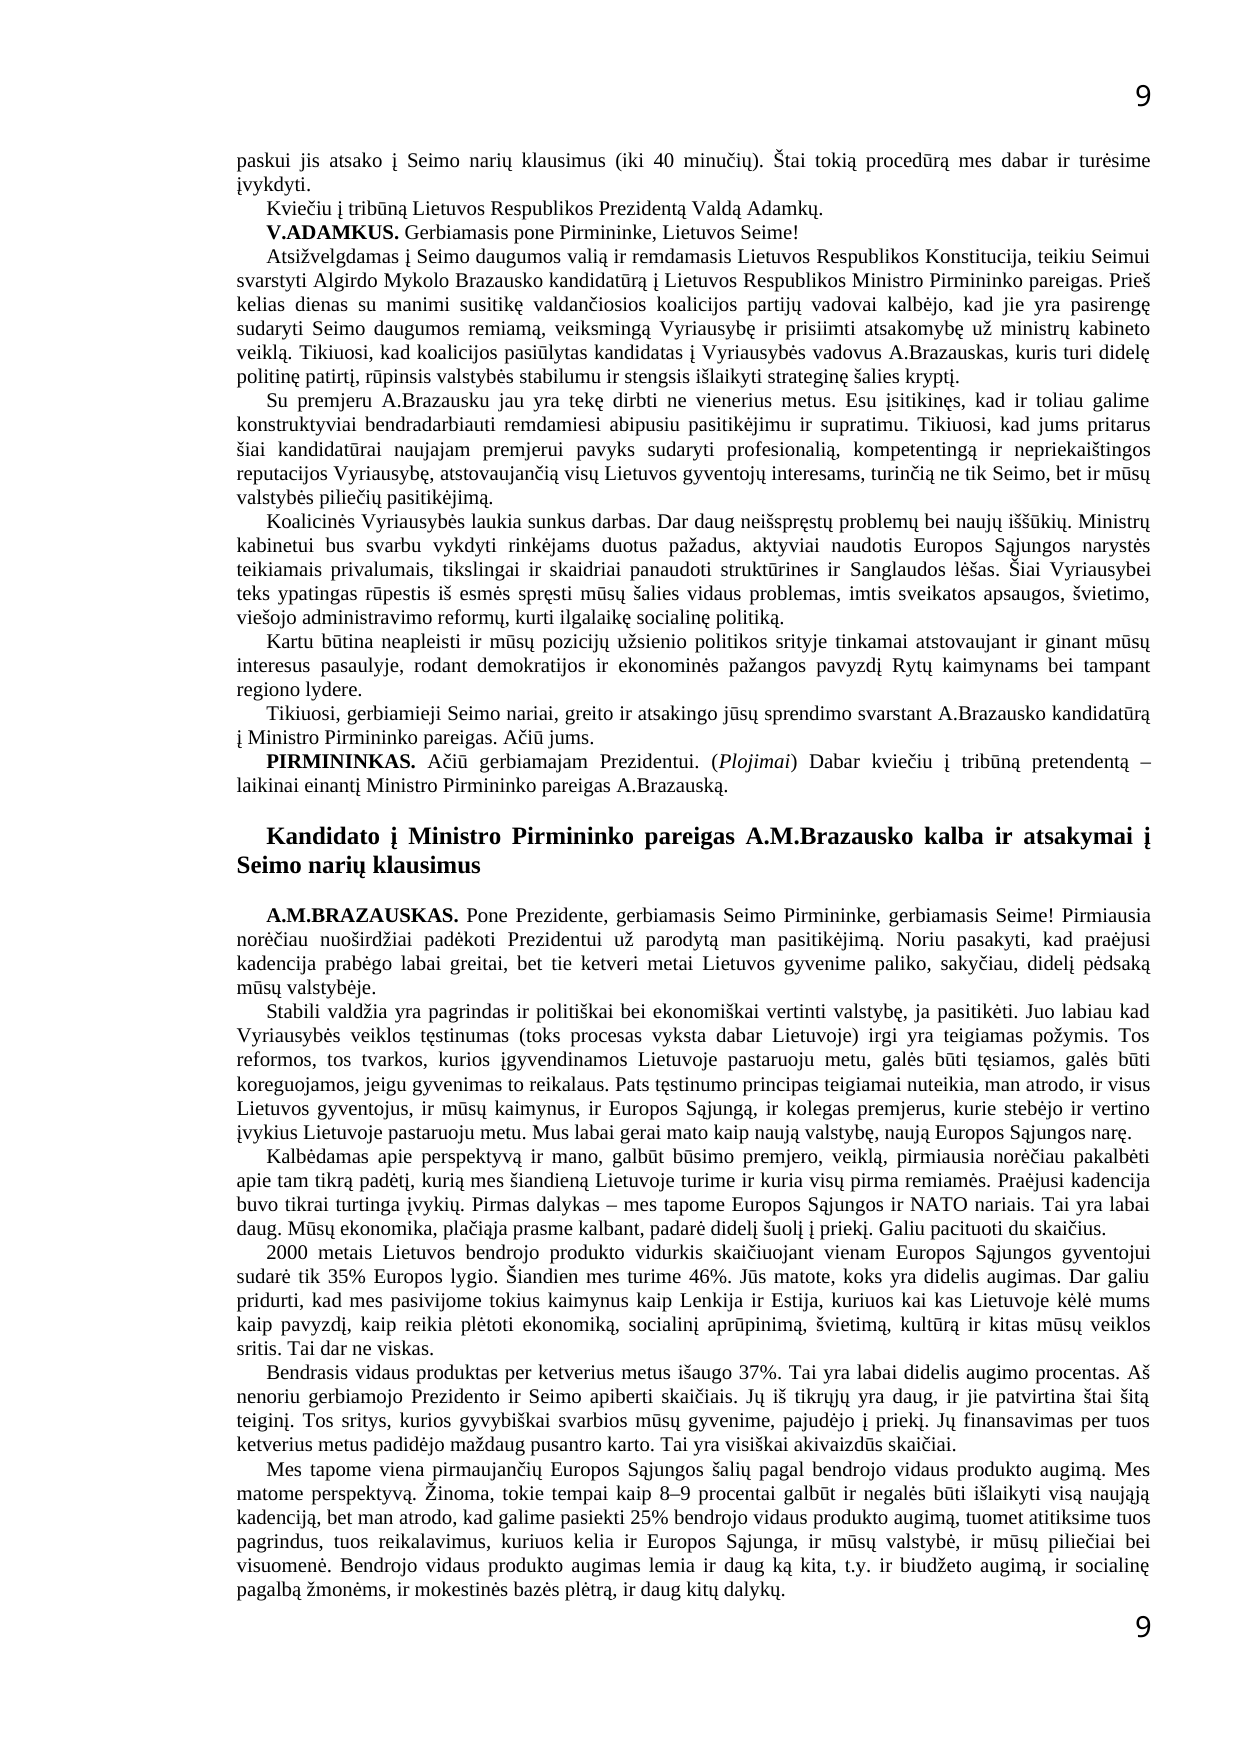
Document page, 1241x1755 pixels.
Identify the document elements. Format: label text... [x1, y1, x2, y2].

text Mes tapome viena pirmaujančių Europos Sąjungos šalių pagal bendrojo vidaus produkto augimą. Mes matome perspektyvą. Žinoma, tokie tempai kaip 8–9 procentai galbūt ir negalės būti išlaikyti visą naująją kadenciją, bet man atrodo, kad galime pasiekti 25% bendrojo vidaus produkto augimą, tuomet atitiksime tuos pagrindus, tuos reikalavimus, kuriuos kelia ir Europos Sąjunga, ir mūsų valstybė, ir mūsų piliečiai bei visuomenė. Bendrojo vidaus produkto augimas lemia ir daug ką kita, t.y. ir biudžeto augimą, ir socialinę pagalbą žmonėms, ir mokestinės bazės plėtrą, ir daug kitų dalykų. [236, 1456, 1152, 1601]
text Kviečiu į tribūną Lietuvos Respublikos Prezidentą Valdą Adamkų. [236, 196, 1152, 220]
text Stabili valdžia yra pagrindas ir politiškai bei ekonomiškai vertinti valstybę, ja pasitikėti. Juo labiau kad Vyriausybės veiklos tęstinumas (toks procesas vyksta dabar Lietuvoje) irgi yra teigiamas požymis. Tos reformos, tos tvarkos, kurios įgyvendinamos Lietuvoje pastaruoju metu, galės būti tęsiamos, galės būti koreguojamos, jeigu gyvenimas to reikalaus. Pats tęstinumo principas teigiamai nuteikia, man atrodo, ir visus Lietuvos gyventojus, ir mūsų kaimynus, ir Europos Sąjungą, ir kolegas premjerus, kurie stebėjo ir vertino įvykius Lietuvoje pastaruoju metu. Mus labai gerai mato kaip naują valstybę, naują Europos Sąjungos narę. [236, 999, 1152, 1144]
text Koalicinės Vyriausybės laukia sunkus darbas. Dar daug neišspręstų problemų bei naujų iššūkių. Ministrų kabinetui bus svarbu vykdyti rinkėjams duotus pažadus, aktyviai naudotis Europos Sąjungos narystės teikiamais privalumais, tikslingai ir skaidriai panaudoti struktūrines ir sanglaudos lėšas. Šiai Vyriausybei teks ypatingas rūpestis iš esmės spręsti mūsų šalies vidaus problemas, imtis sveikatos apsaugos, švietimo, viešojo administravimo reformų, kurti ilgalaikę socialinę politiką. [236, 509, 1152, 629]
text Su premjeru A.Brazausku jau yra tekę dirbti ne vienerius metus. Esu įsitikinęs, kad ir toliau galime konstruktyviai bendradarbiauti remdamiesi abipusiu pasitikėjimu ir supratimu. Tikiuosi, kad jums pritarus šiai kandidatūrai naujajam premjerui pavyks sudaryti profesionalią, kompetentingą ir nepriekaištingos reputacijos Vyriausybę, atstovaujančią visų Lietuvos gyventojų interesams, turinčią ne tik Seimo, bet ir mūsų valstybės piliečių pasitikėjimą. [236, 388, 1152, 509]
text V.ADAMKUS. Gerbiamasis pone Pirmininke, Lietuvos Seime! [236, 220, 1152, 244]
text PIRMININKAS. Ačiū gerbiamajam Prezidentui. (Plojimai) Dabar kviečiu į tribūną pretendentą – laikinai einantį Ministro Pirmininko pareigas A.Brazauską. [236, 749, 1152, 797]
text Kalbėdamas apie perspektyvą ir mano, galbūt būsimo premjero, veiklą, pirmiausia norėčiau pakalbėti apie tam tikrą padėtį, kurią mes šiandieną Lietuvoje turime ir kuria visų pirma remiamės. Praėjusi kadencija buvo tikrai turtinga įvykių. Pirmas dalykas – mes tapome Europos Sąjungos ir NATO nariais. Tai yra labai daug. Mūsų ekonomika, plačiąja prasme kalbant, padarė didelį šuolį į priekį. Galiu pacituoti du skaičius. [236, 1144, 1152, 1240]
text 2000 metais Lietuvos bendrojo produkto vidurkis skaičiuojant vienam Europos Sąjungos gyventojui sudarė tik 35% Europos lygio. Šiandien mes turime 46%. Jūs matote, koks yra didelis augimas. Dar galiu pridurti, kad mes pasivijome tokius kaimynus kaip Lenkija ir Estija, kuriuos kai kas Lietuvoje kėlė mums kaip pavyzdį, kaip reikia plėtoti ekonomiką, socialinį aprūpinimą, švietimą, kultūrą ir kitas mūsų veiklos sritis. Tai dar ne viskas. [236, 1240, 1152, 1360]
text Kartu būtina neapleisti ir mūsų pozicijų užsienio politikos srityje tinkamai atstovaujant ir ginant mūsų interesus pasaulyje, rodant demokratijos ir ekonominės pažangos pavyzdį Rytų kaimynams bei tampant regiono lydere. [236, 629, 1152, 701]
text Kandidato į Ministro Pirmininko pareigas A.M.Brazausko kalba ir atsakymai į Seimo narių klausimus [236, 821, 1152, 879]
text Bendrasis vidaus produktas per ketverius metus išaugo 37%. Tai yra labai didelis augimo procentas. Aš nenoriu gerbiamojo Prezidento ir Seimo apiberti skaičiais. Jų iš tikrųjų yra daug, ir jie patvirtina štai šitą teiginį. Tos sritys, kurios gyvybiškai svarbios mūsų gyvenime, pajudėjo į priekį. Jų finansavimas per tuos ketverius metus padidėjo maždaug pusantro karto. Tai yra visiškai akivaizdūs skaičiai. [236, 1360, 1152, 1456]
text paskui jis atsako į Seimo narių klausimus (iki 40 minučių). Štai tokią procedūrą mes dabar ir turėsime įvykdyti. [236, 148, 1152, 196]
text A.M.BRAZAUSKAS. Pone Prezidente, gerbiamasis Seimo Pirmininke, gerbiamasis Seime! Pirmiausia norėčiau nuoširdžiai padėkoti Prezidentui už parodytą man pasitikėjimą. Noriu pasakyti, kad praėjusi kadencija prabėgo labai greitai, bet tie ketveri metai Lietuvos gyvenime paliko, sakyčiau, didelį pėdsaką mūsų valstybėje. [236, 903, 1152, 999]
text Atsižvelgdamas į Seimo daugumos valią ir remdamasis Lietuvos Respublikos Konstitucija, teikiu Seimui svarstyti Algirdo Mykolo Brazausko kandidatūrą į Lietuvos Respublikos Ministro Pirmininko pareigas. Prieš kelias dienas su manimi susitikę valdančiosios koalicijos partijų vadovai kalbėjo, kad jie yra pasirengę sudaryti Seimo daugumos remiamą, veiksmingą Vyriausybę ir prisiimti atsakomybę už ministrų kabineto veiklą. Tikiuosi, kad koalicijos pasiūlytas kandidatas į Vyriausybės vadovus A.Brazauskas, kuris turi didelę politinę patirtį, rūpinsis valstybės stabilumu ir stengsis išlaikyti strateginę šalies kryptį. [236, 244, 1152, 388]
text Tikiuosi, gerbiamieji Seimo nariai, greito ir atsakingo jūsų sprendimo svarstant A.Brazausko kandidatūrą į Ministro Pirmininko pareigas. Ačiū jums. [236, 701, 1152, 749]
